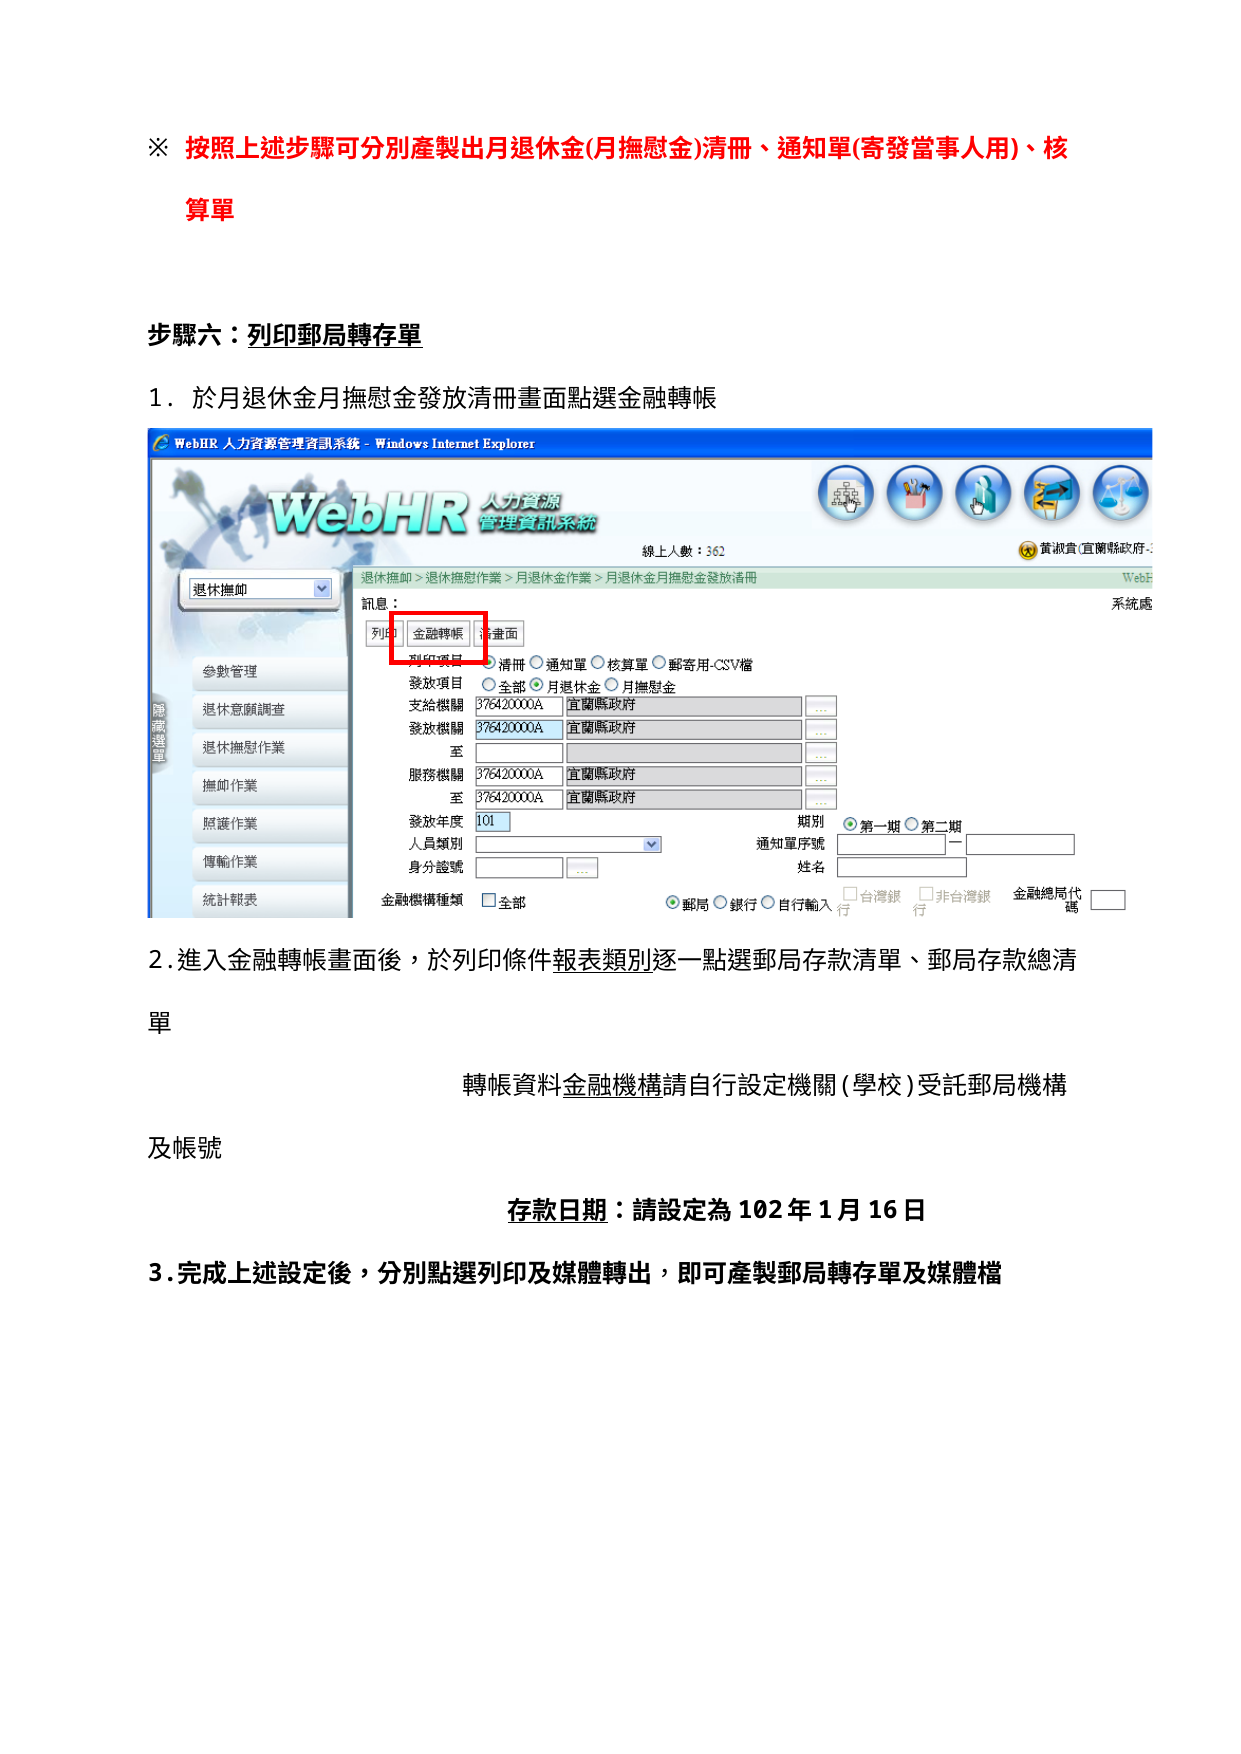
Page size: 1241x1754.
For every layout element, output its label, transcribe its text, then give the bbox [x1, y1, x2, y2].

text 存款日期：請設定為102年1月16日 [148, 1167, 1092, 1229]
text 2.進入金融轉帳畫面後，於列印條件報表類別逐一點選郵局存款清單、郵局存款總清單 [148, 918, 1092, 1042]
text 3.完成上述設定後，分別點選列印及媒體轉出，即可產製郵局轉存單及媒體檔 [148, 1229, 1092, 1292]
text 轉帳資料金融機構請自行設定機關(學校)受託郵局機構及帳號 [148, 1042, 1092, 1167]
text 1. 於月退休金月撫慰金發放清冊畫面點選金融轉帳 [148, 354, 1092, 417]
list 按照上述步驟可分別產製出月退休金(月撫慰金)清冊、通知單(寄發當事人用)、核算單 [148, 104, 1092, 229]
text 步驟六：列印郵局轉存單 [148, 292, 1092, 354]
